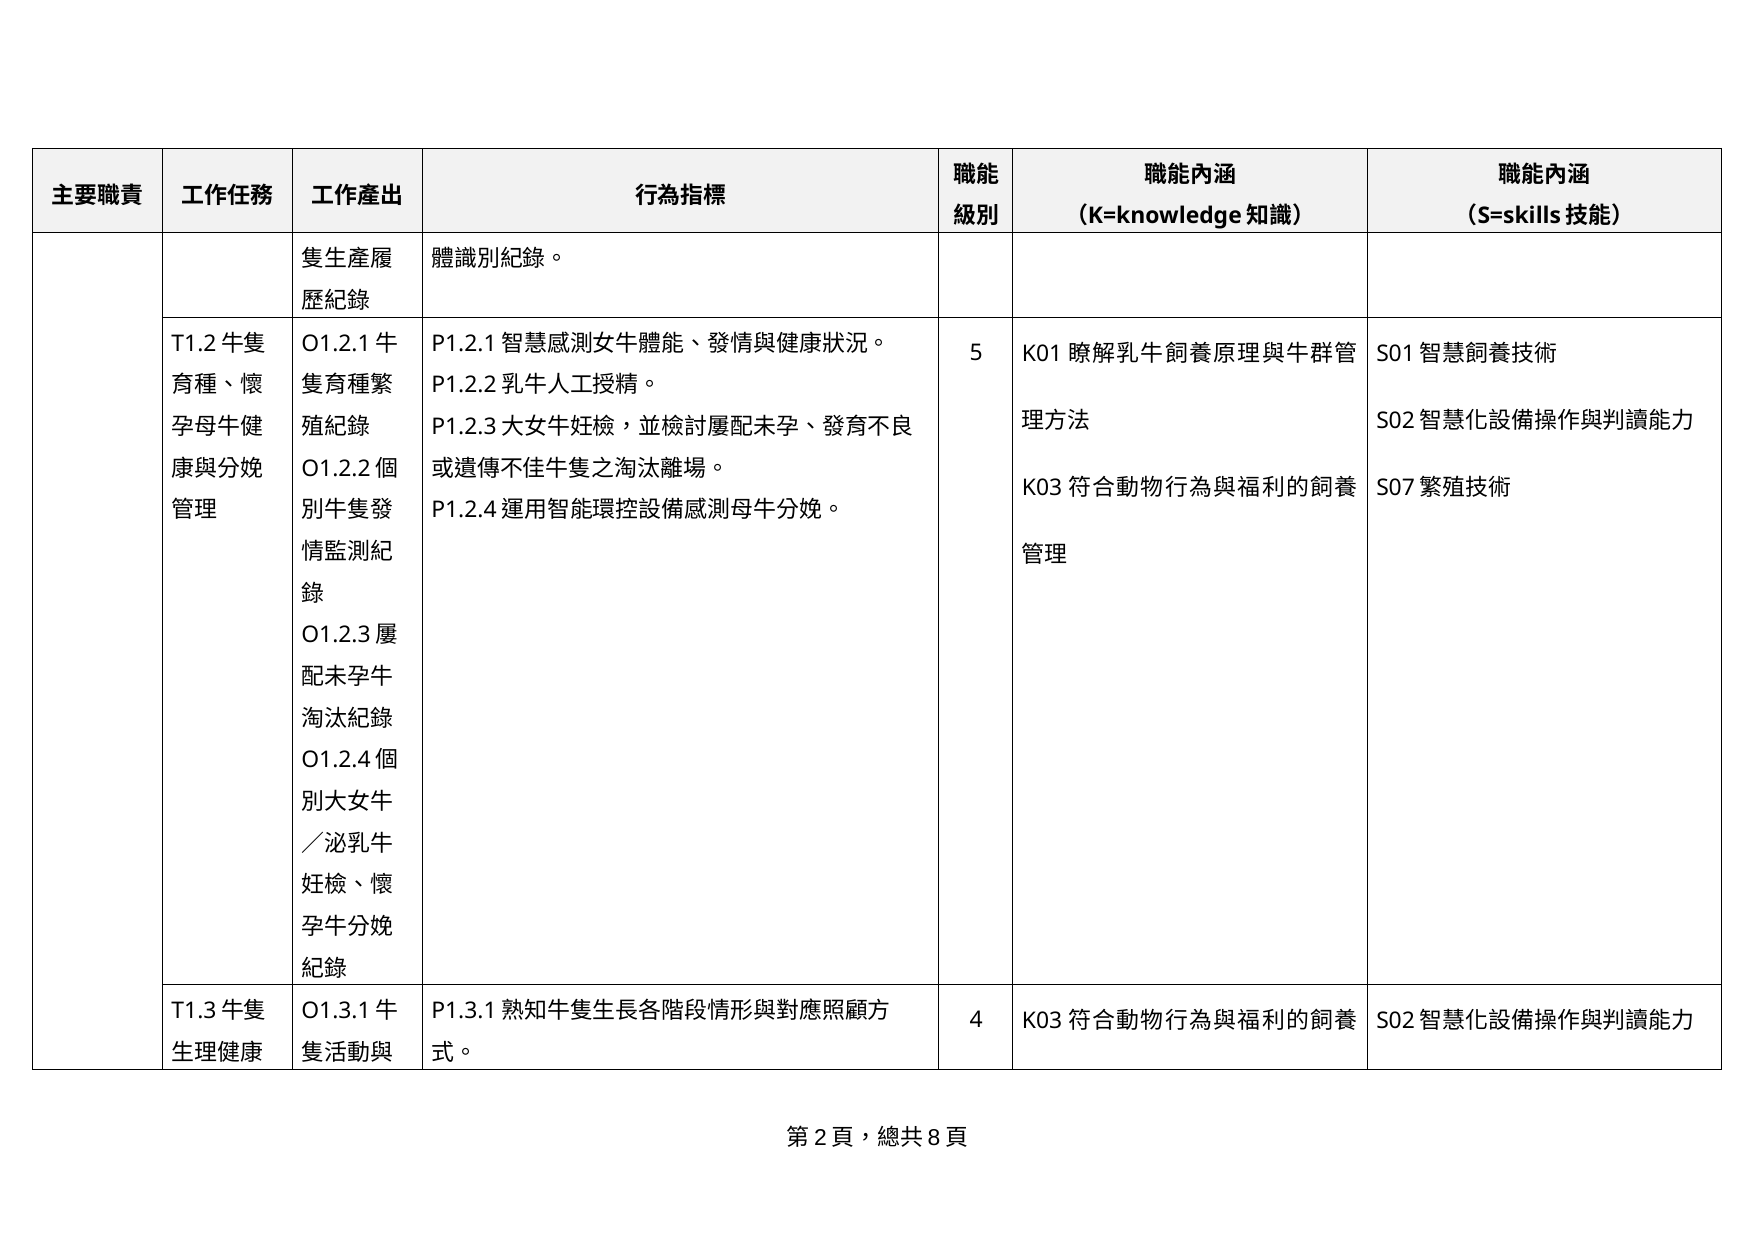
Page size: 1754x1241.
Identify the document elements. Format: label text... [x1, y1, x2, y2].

table_cell [163, 233, 292, 317]
table_cell [33, 233, 162, 1069]
table_header 工作產出 [293, 149, 422, 232]
table_cell O1.2.1牛隻育種繁殖紀錄 O1.2.2個別牛隻發情監測紀錄 O1.2.3屢配未孕牛淘汰紀錄 O1.2.4個別大女牛／泌乳牛妊檢、懷孕牛分娩紀錄 [293, 318, 422, 984]
table_cell T1.2牛隻育種、懷孕母牛健康與分娩管理 [163, 318, 292, 984]
table_cell S02智慧化設備操作與判讀能力 [1368, 985, 1721, 1069]
table_cell [1013, 233, 1367, 317]
table_cell 體識別紀錄。 [423, 233, 938, 317]
table_header 行為指標 [423, 149, 938, 232]
table_cell 隻生產履歷紀錄 [293, 233, 422, 317]
table_cell [1368, 233, 1721, 317]
table_header 職能內涵 （S=skills技能） [1368, 149, 1721, 232]
table_cell [939, 233, 1012, 317]
table_cell O1.3.1牛隻活動與 [293, 985, 422, 1069]
table_cell T1.3牛隻生理健康 [163, 985, 292, 1069]
table_header 主要職責 [33, 149, 162, 232]
table_header 工作任務 [163, 149, 292, 232]
table_cell P1.2.1智慧感測女牛體能、發情與健康狀況。 P1.2.2乳牛人工授精。 P1.2.3大女牛妊檢，並檢討屢配未孕、發育不良或遺傳不佳牛隻之淘汰離場。 P1.2.4運用智能環控設備感測母牛分娩。 [423, 318, 938, 984]
table_cell S01智慧飼養技術 S02智慧化設備操作與判讀能力 S07繁殖技術 [1368, 318, 1721, 984]
table_header 職能級別 [939, 149, 1012, 232]
table_cell P1.3.1熟知牛隻生長各階段情形與對應照顧方式。 [423, 985, 938, 1069]
table_cell K03符合動物行為與福利的飼養 [1013, 985, 1367, 1069]
table_cell 5 [939, 318, 1012, 984]
table_cell K01瞭解乳牛飼養原理與牛群管理方法 K03符合動物行為與福利的飼養管理 [1013, 318, 1367, 984]
table_header 職能內涵 （K=knowledge知識） [1013, 149, 1367, 232]
table_cell 4 [939, 985, 1012, 1069]
